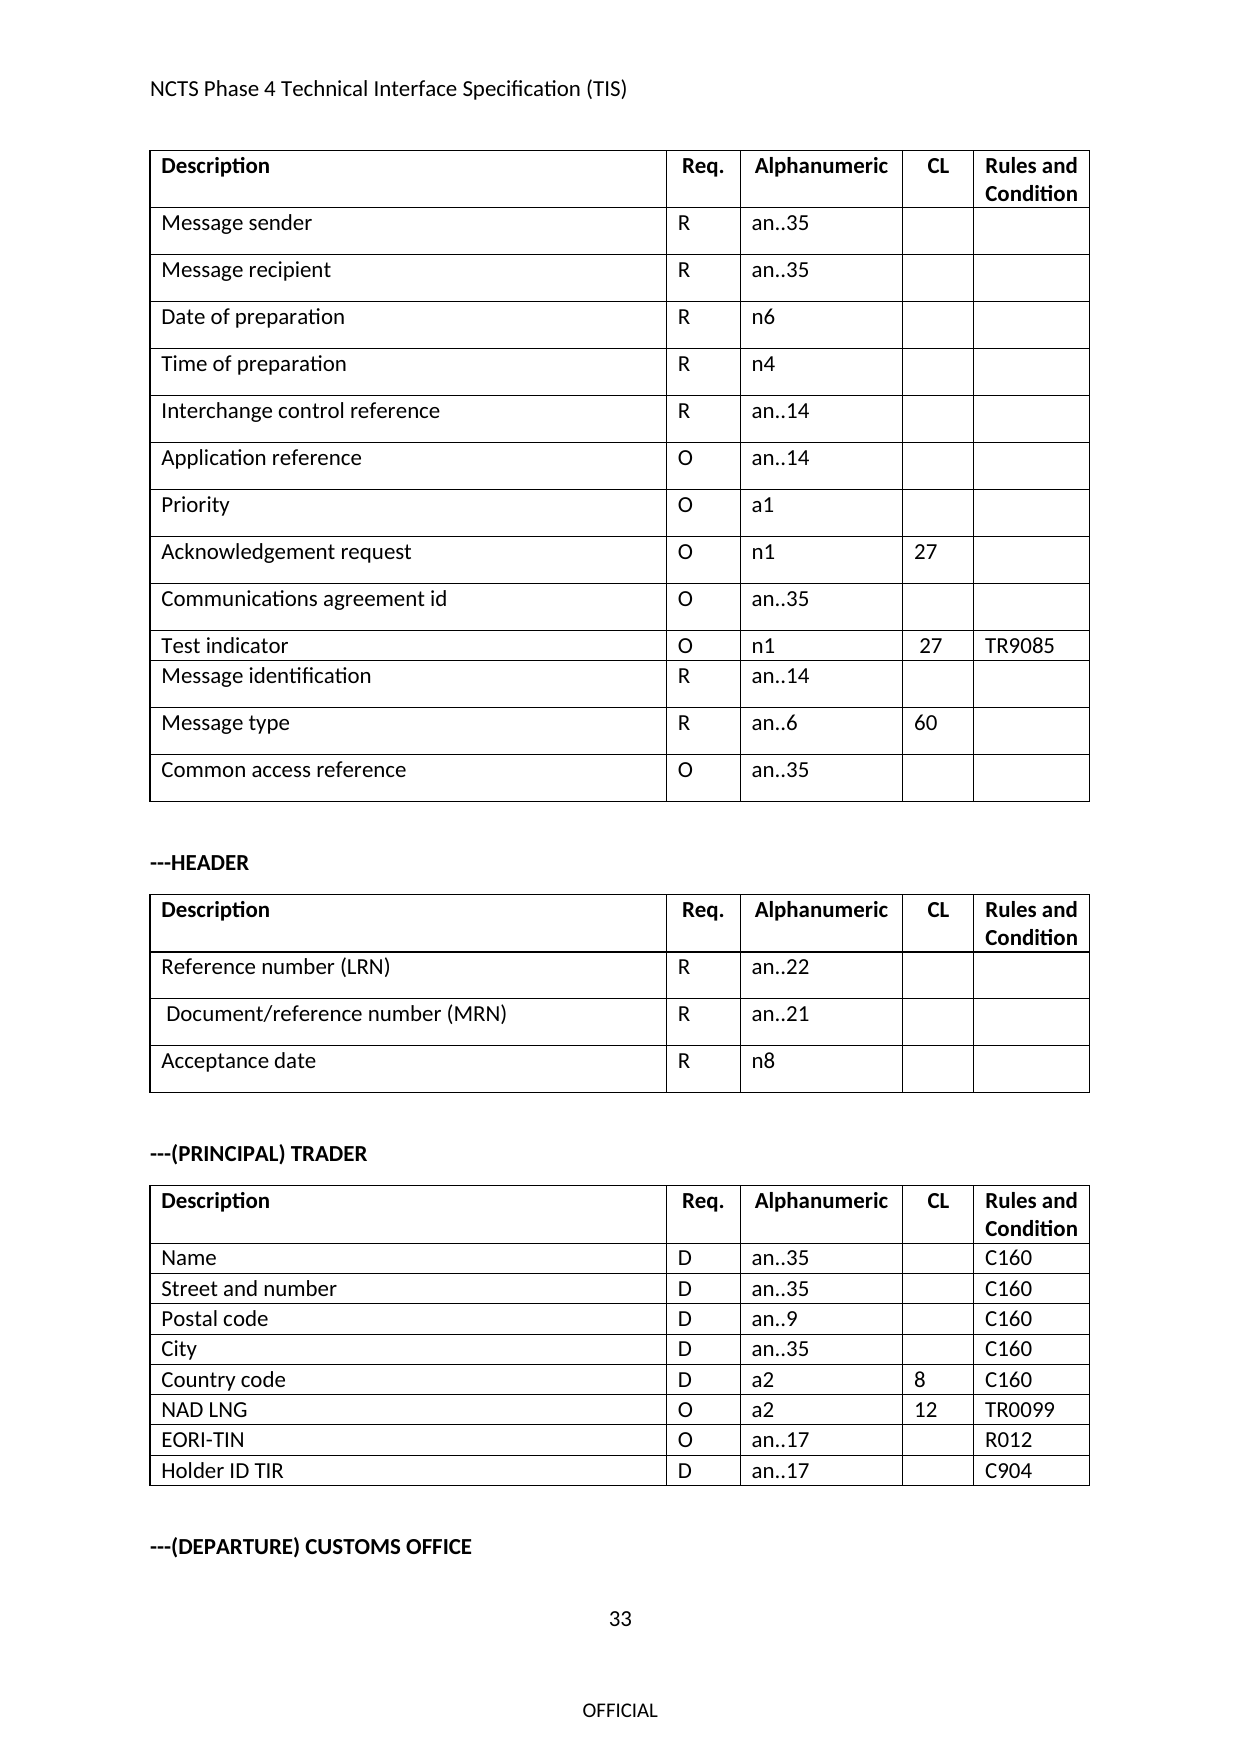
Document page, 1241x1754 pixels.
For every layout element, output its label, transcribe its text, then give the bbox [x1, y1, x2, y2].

table_header Alphanumeric [741, 895, 902, 951]
table_cell [974, 708, 1089, 754]
table_cell O [667, 537, 740, 583]
table_cell D [667, 1365, 740, 1394]
table_cell Interchange control reference [151, 396, 666, 442]
table_header Alphanumeric [741, 151, 902, 207]
table_cell Document/reference number (MRN) [151, 999, 666, 1045]
table_cell an..14 [741, 443, 902, 489]
table_cell an..22 [741, 953, 902, 998]
table_cell D [667, 1304, 740, 1333]
table_cell n1 [741, 537, 902, 583]
text ---(DEPARTURE) CUSTOMS OFFICE [150, 1532, 1090, 1560]
table_cell C160 [974, 1274, 1089, 1303]
table_cell O [667, 490, 740, 536]
table_cell City [151, 1335, 666, 1364]
table_header Alphanumeric [741, 1186, 902, 1242]
table_cell [903, 584, 973, 630]
table_header CL [903, 151, 973, 207]
table_cell [974, 1046, 1089, 1092]
table_cell [974, 349, 1089, 395]
table_cell [974, 953, 1089, 998]
table_cell NAD LNG [151, 1395, 666, 1424]
table_cell n6 [741, 302, 902, 348]
table_cell [903, 1456, 973, 1485]
table_cell Message sender [151, 208, 666, 254]
table_cell [903, 1335, 973, 1364]
table_cell [974, 537, 1089, 583]
table_header Rules and Condition [974, 1186, 1089, 1242]
table_cell EORI-TIN [151, 1425, 666, 1455]
table_cell R [667, 708, 740, 754]
table_cell an..17 [741, 1425, 902, 1455]
table_cell Acknowledgement request [151, 537, 666, 583]
table_cell R [667, 396, 740, 442]
table_cell Reference number (LRN) [151, 953, 666, 998]
table_cell O [667, 1425, 740, 1455]
table_cell R [667, 1046, 740, 1092]
table_cell Communications agreement id [151, 584, 666, 630]
table_cell [974, 584, 1089, 630]
table_cell n8 [741, 1046, 902, 1092]
table_cell [903, 953, 973, 998]
table_cell an..14 [741, 661, 902, 707]
table_cell 8 [903, 1365, 973, 1394]
table_cell D [667, 1274, 740, 1303]
table_cell an..35 [741, 255, 902, 301]
table_cell [974, 490, 1089, 536]
table_cell [903, 490, 973, 536]
table_cell D [667, 1456, 740, 1485]
table_cell Message recipient [151, 255, 666, 301]
table_header CL [903, 1186, 973, 1242]
table_cell Postal code [151, 1304, 666, 1333]
table_header Description [151, 1186, 666, 1242]
table_cell R [667, 661, 740, 707]
table_cell an..35 [741, 755, 902, 801]
table_cell O [667, 755, 740, 801]
table_cell Holder ID TIR [151, 1456, 666, 1485]
table_cell D [667, 1244, 740, 1273]
table_cell [903, 443, 973, 489]
table_cell O [667, 631, 740, 660]
table_cell [974, 661, 1089, 707]
table_cell Application reference [151, 443, 666, 489]
table_cell TR0099 [974, 1395, 1089, 1424]
table_cell TR9085 [974, 631, 1089, 660]
table_cell O [667, 584, 740, 630]
table_cell 27 [903, 631, 973, 660]
table_header Req. [667, 1186, 740, 1242]
table_cell [903, 1274, 973, 1303]
table_cell Acceptance date [151, 1046, 666, 1092]
text ---HEADER [150, 848, 1090, 876]
table_cell D [667, 1335, 740, 1364]
table_cell R [667, 953, 740, 998]
table_cell R [667, 208, 740, 254]
table_cell R [667, 302, 740, 348]
table_cell [903, 396, 973, 442]
table_cell [974, 999, 1089, 1045]
table_cell an..9 [741, 1304, 902, 1333]
table_header Rules and Condition [974, 151, 1089, 207]
table_cell Date of preparation [151, 302, 666, 348]
table_cell C160 [974, 1304, 1089, 1333]
table_cell a2 [741, 1365, 902, 1394]
table_cell [974, 396, 1089, 442]
table_cell C160 [974, 1244, 1089, 1273]
table_cell n1 [741, 631, 902, 660]
table_cell an..35 [741, 1274, 902, 1303]
table_cell Country code [151, 1365, 666, 1394]
table_cell [903, 255, 973, 301]
table_cell [903, 302, 973, 348]
table_cell [974, 255, 1089, 301]
table_cell [974, 443, 1089, 489]
table_cell 27 [903, 537, 973, 583]
table_cell [903, 999, 973, 1045]
table_header Req. [667, 895, 740, 951]
table_header CL [903, 895, 973, 951]
table_cell 60 [903, 708, 973, 754]
table_cell [974, 755, 1089, 801]
table_cell [903, 1425, 973, 1455]
table_cell Priority [151, 490, 666, 536]
table_cell an..35 [741, 584, 902, 630]
table_cell an..6 [741, 708, 902, 754]
table_cell R [667, 999, 740, 1045]
table_cell C160 [974, 1335, 1089, 1364]
table_cell [974, 302, 1089, 348]
table_header Description [151, 895, 666, 951]
table_cell a1 [741, 490, 902, 536]
table_cell R [667, 349, 740, 395]
table_cell O [667, 1395, 740, 1424]
table_cell [903, 661, 973, 707]
table_cell Message type [151, 708, 666, 754]
table_cell an..35 [741, 1335, 902, 1364]
table_cell Common access reference [151, 755, 666, 801]
table_cell an..35 [741, 1244, 902, 1273]
table_cell O [667, 443, 740, 489]
table_cell n4 [741, 349, 902, 395]
table_cell Time of preparation [151, 349, 666, 395]
table_cell C904 [974, 1456, 1089, 1485]
table_cell R012 [974, 1425, 1089, 1455]
table_cell a2 [741, 1395, 902, 1424]
table_cell [903, 1046, 973, 1092]
table_cell an..14 [741, 396, 902, 442]
table_cell an..35 [741, 208, 902, 254]
table_cell C160 [974, 1365, 1089, 1394]
table_cell Message identification [151, 661, 666, 707]
table_cell an..17 [741, 1456, 902, 1485]
table_cell [903, 1304, 973, 1333]
table_cell 12 [903, 1395, 973, 1424]
table_cell R [667, 255, 740, 301]
table_cell [903, 349, 973, 395]
table_cell Street and number [151, 1274, 666, 1303]
table_cell [903, 208, 973, 254]
table_header Description [151, 151, 666, 207]
table_cell Name [151, 1244, 666, 1273]
table_header Rules and Condition [974, 895, 1089, 951]
table_cell [903, 755, 973, 801]
table_cell [974, 208, 1089, 254]
table_cell Test indicator [151, 631, 666, 660]
text ---(PRINCIPAL) TRADER [150, 1139, 1090, 1167]
table_cell [903, 1244, 973, 1273]
table_header Req. [667, 151, 740, 207]
table_cell an..21 [741, 999, 902, 1045]
